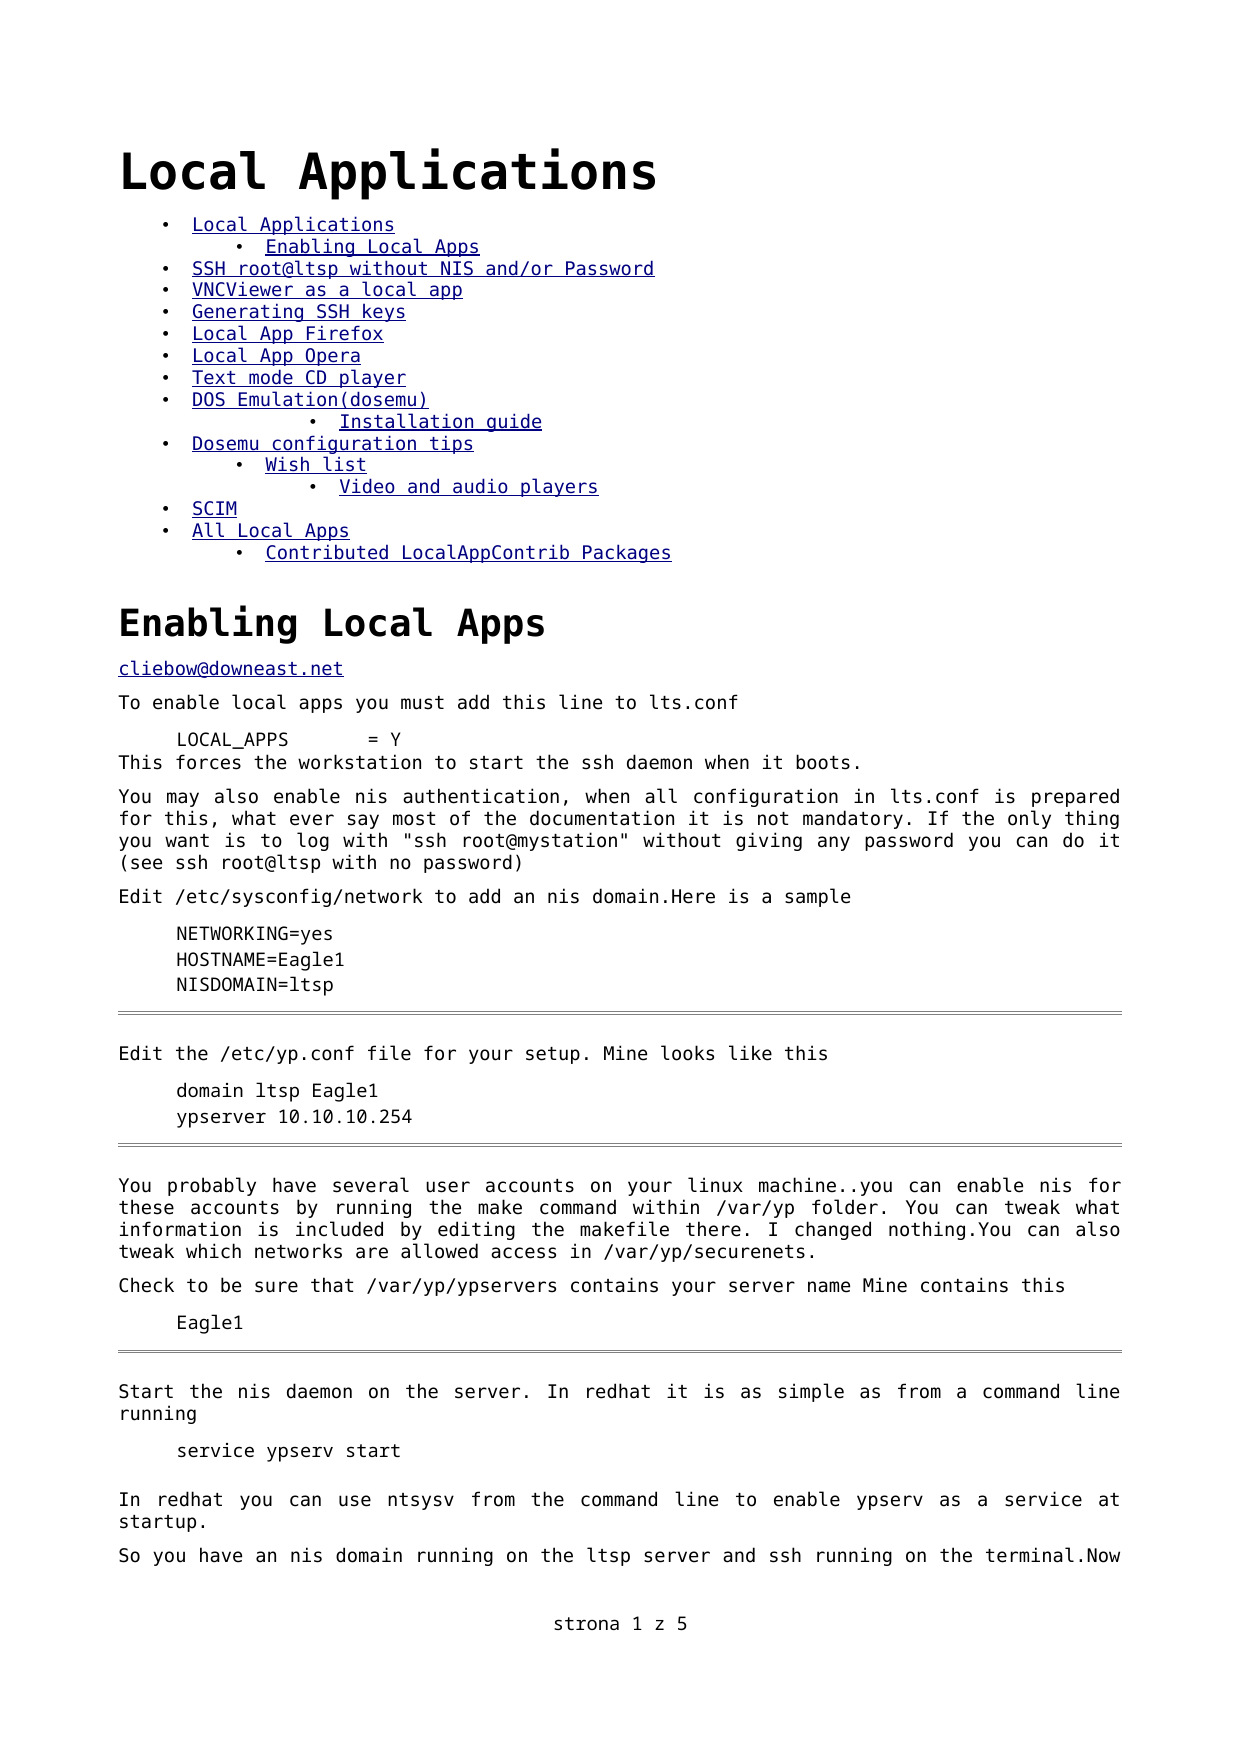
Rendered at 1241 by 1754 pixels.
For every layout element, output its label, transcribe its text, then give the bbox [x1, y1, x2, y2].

text To enable local apps you must add this line to lts.conf [118, 692, 1122, 714]
text Edit the /etc/yp.conf file for your setup. Mine looks like this [118, 1043, 1122, 1065]
list VNCViewer as a local app [162, 279, 1122, 301]
list Generating SSH keys [162, 301, 1122, 323]
text cliebow@downeast.net [118, 657, 1122, 679]
text Edit /etc/sysconfig/network to add an nis domain.Here is a sample [118, 886, 1122, 908]
text You may also enable nis authentication, when all configuration in lts.conf is prepared for this, what ever say most of the documentation it is not mandatory. If the only thing you want is to log with "ssh root@mystation" without giving any password you can do it (see ssh root@ltsp with no password) [118, 786, 1122, 874]
subtitle Enabling Local Apps [118, 601, 1122, 645]
text You probably have several user accounts on your linux machine..you can enable nis for these accounts by running the make command within /var/yp folder. You can tweak what information is included by editing the makefile there. I changed nothing.You can also tweak which networks are allowed access in /var/yp/securenets. [118, 1175, 1122, 1263]
text NISDOMAIN=ltsp [176, 972, 1122, 997]
list Contributed LocalAppContrib Packages [236, 542, 1122, 564]
text domain ltsp Eagle1 [176, 1078, 1122, 1103]
text So you have an nis domain running on the ltsp server and ssh running on the terminal.Now [118, 1545, 1122, 1567]
text Eagle1 [176, 1309, 1122, 1335]
list Installation guide [309, 411, 1122, 433]
subtitle Local Applications [118, 143, 1122, 201]
text HOSTNAME=Eagle1 [176, 946, 1122, 972]
text This forces the workstation to start the ssh daemon when it boots. [118, 752, 1122, 774]
list All Local Apps [162, 520, 1122, 542]
list Local App Firefox [162, 323, 1122, 345]
list Wish list [236, 454, 1122, 476]
list SSH root@ltsp without NIS and/or Password [162, 258, 1122, 279]
text service ypserv start [176, 1438, 1122, 1463]
text LOCAL_APPS = Y [176, 726, 1122, 752]
list DOS Emulation(dosemu) [162, 389, 1122, 411]
list Text mode CD player [162, 367, 1122, 389]
list SCIM [162, 498, 1122, 520]
text In redhat you can use ntsysv from the command line to enable ypserv as a service at startup. [118, 1489, 1122, 1532]
list Enabling Local Apps [236, 236, 1122, 258]
list Local Applications [162, 214, 1122, 236]
text ypserver 10.10.10.254 [176, 1103, 1122, 1129]
text Start the nis daemon on the server. In redhat it is as simple as from a command line running [118, 1381, 1122, 1425]
list Dosemu configuration tips [162, 433, 1122, 454]
text NETWORKING=yes [176, 921, 1122, 946]
text Check to be sure that /var/yp/ypservers contains your server name Mine contains this [118, 1275, 1122, 1297]
list Video and audio players [309, 476, 1122, 498]
list Local App Opera [162, 345, 1122, 367]
